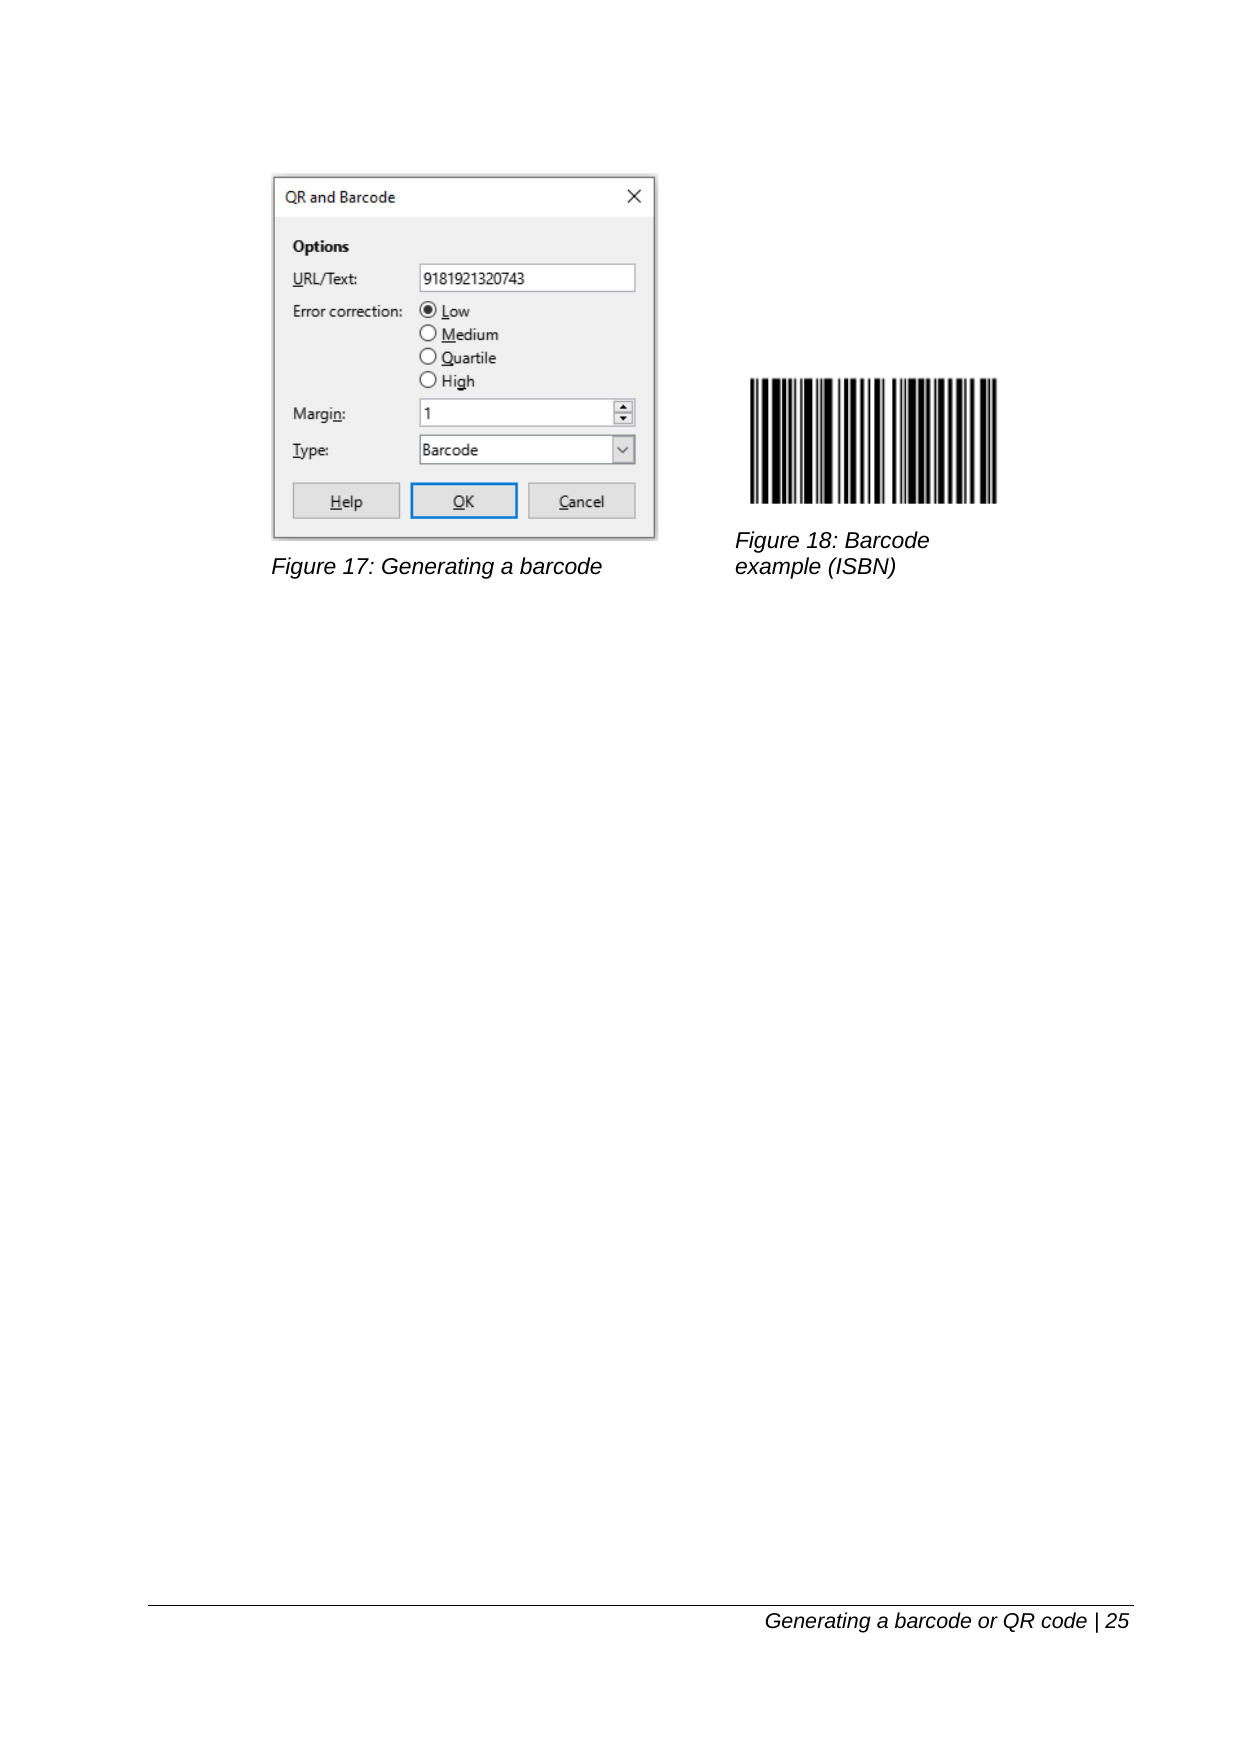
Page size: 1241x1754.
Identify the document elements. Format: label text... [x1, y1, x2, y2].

text Figure 17: Generating a barcode [271, 553, 658, 579]
text Figure 18: Barcode example (ISBN) [735, 527, 1010, 579]
picture [271, 173, 659, 541]
picture [734, 367, 1011, 515]
